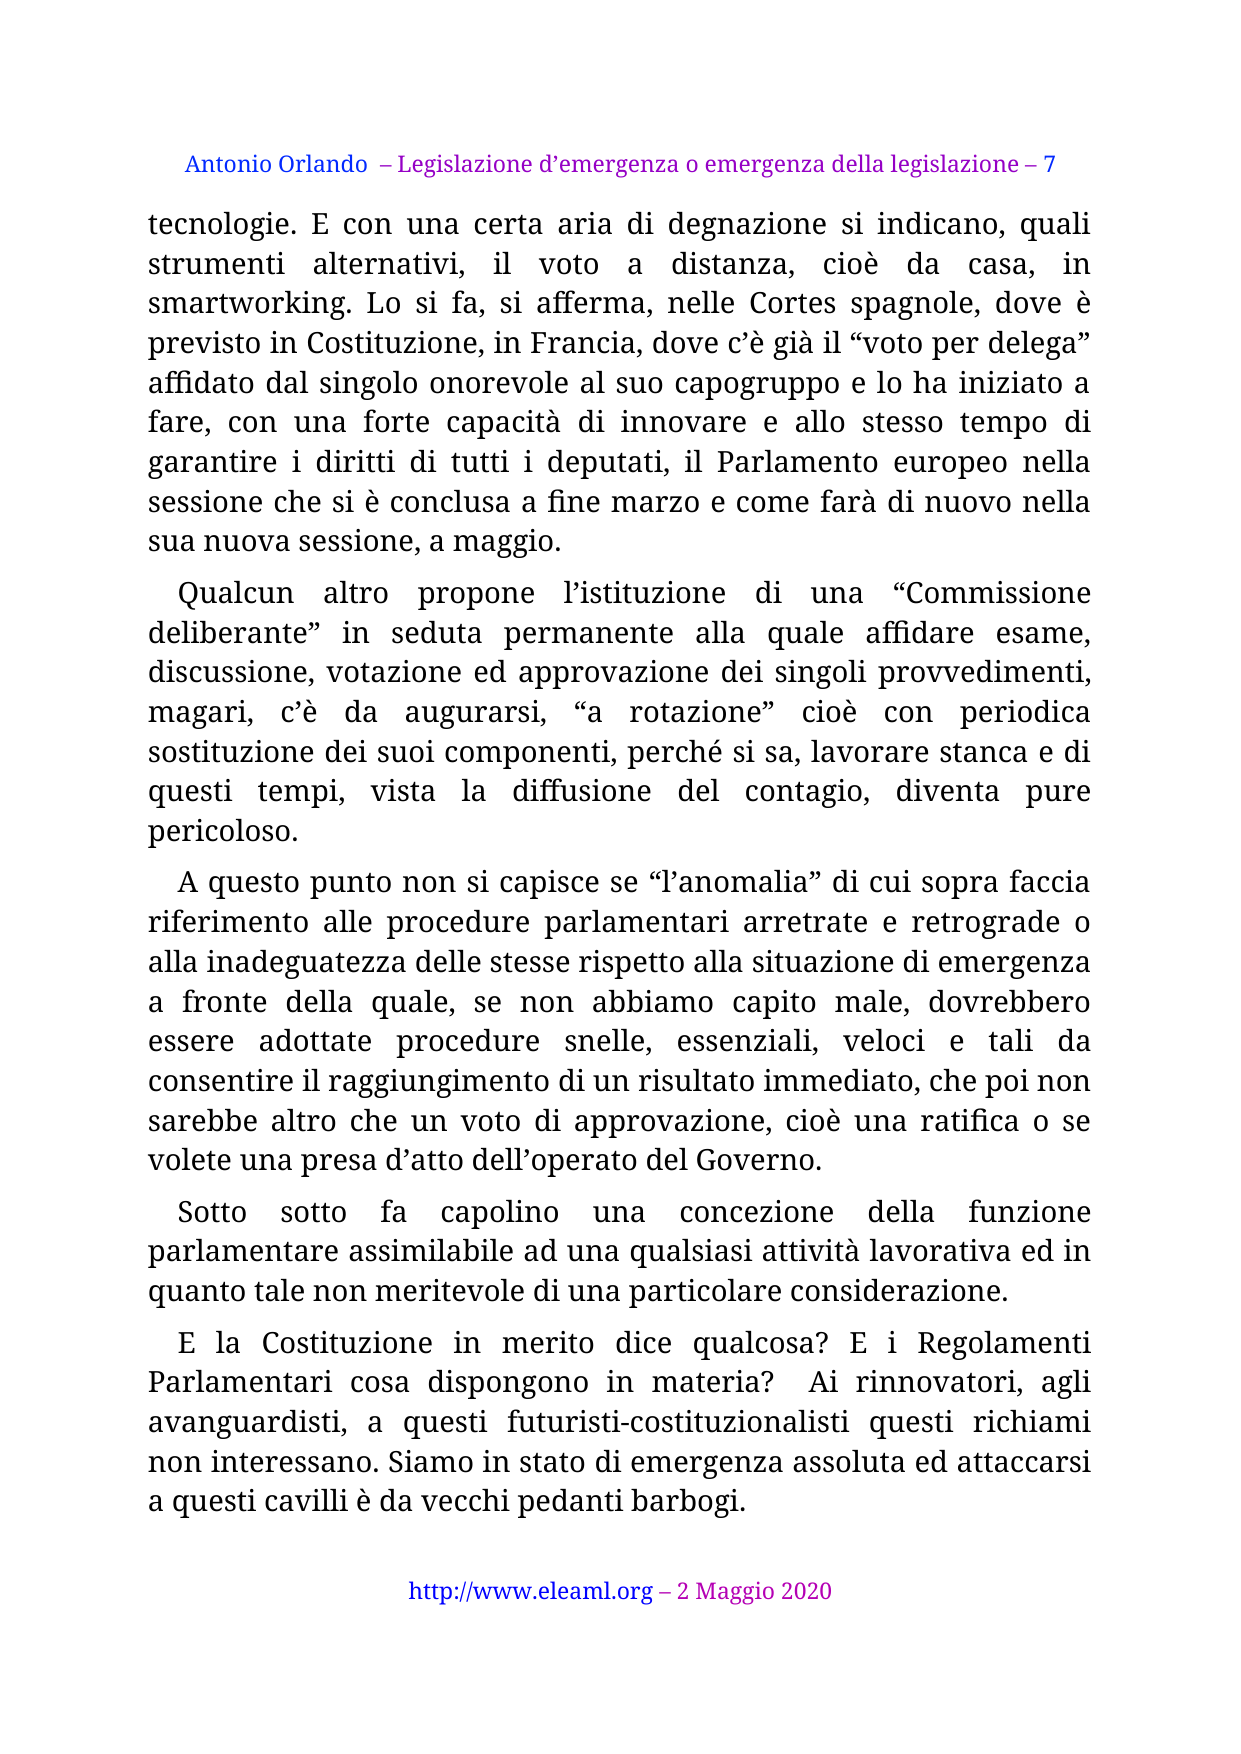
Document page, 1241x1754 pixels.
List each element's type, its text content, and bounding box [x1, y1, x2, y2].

text E la Costituzione in merito dice qualcosa? E i Regolamenti Parlamentari cosa dispongono in materia? Ai rinnovatori, agli avanguardisti, a questi futuristi-costituzionalisti questi richiami non interessano. Siamo in stato di emergenza assoluta ed attaccarsi a questi cavilli è da vecchi pedanti barbogi. [148, 1322, 1093, 1520]
text Qualcun altro propone l’istituzione di una “Commissione deliberante” in seduta permanente alla quale affidare esame, discussione, votazione ed approvazione dei singoli provvedimenti, magari, c’è da augurarsi, “a rotazione” cioè con periodica sostituzione dei suoi componenti, perché si sa, lavorare stanca e di questi tempi, vista la diffusione del contagio, diventa pure pericoloso. [148, 572, 1093, 850]
text A questo punto non si capisce se “l’anomalia” di cui sopra faccia riferimento alle procedure parlamentari arretrate e retrograde o alla inadeguatezza delle stesse rispetto alla situazione di emergenza a fronte della quale, se non abbiamo capito male, dovrebbero essere adottate procedure snelle, essenziali, veloci e tali da consentire il raggiungimento di un risultato immediato, che poi non sarebbe altro che un voto di approvazione, cioè una ratifica o se volete una presa d’atto dell’operato del Governo. [148, 862, 1093, 1179]
text tecnologie. E con una certa aria di degnazione si indicano, quali strumenti alternativi, il voto a distanza, cioè da casa, in smartworking. Lo si fa, si afferma, nelle Cortes spagnole, dove è previsto in Costituzione, in Francia, dove c’è già il “voto per delega” affidato dal singolo onorevole al suo capogruppo e lo ha iniziato a fare, con una forte capacità di innovare e allo stesso tempo di garantire i diritti di tutti i deputati, il Parlamento europeo nella sessione che si è conclusa a fine marzo e come farà di nuovo nella sua nuova sessione, a maggio. [148, 203, 1093, 560]
text Sotto sotto fa capolino una concezione della funzione parlamentare assimilabile ad una qualsiasi attività lavorativa ed in quanto tale non meritevole di una particolare considerazione. [148, 1191, 1093, 1310]
